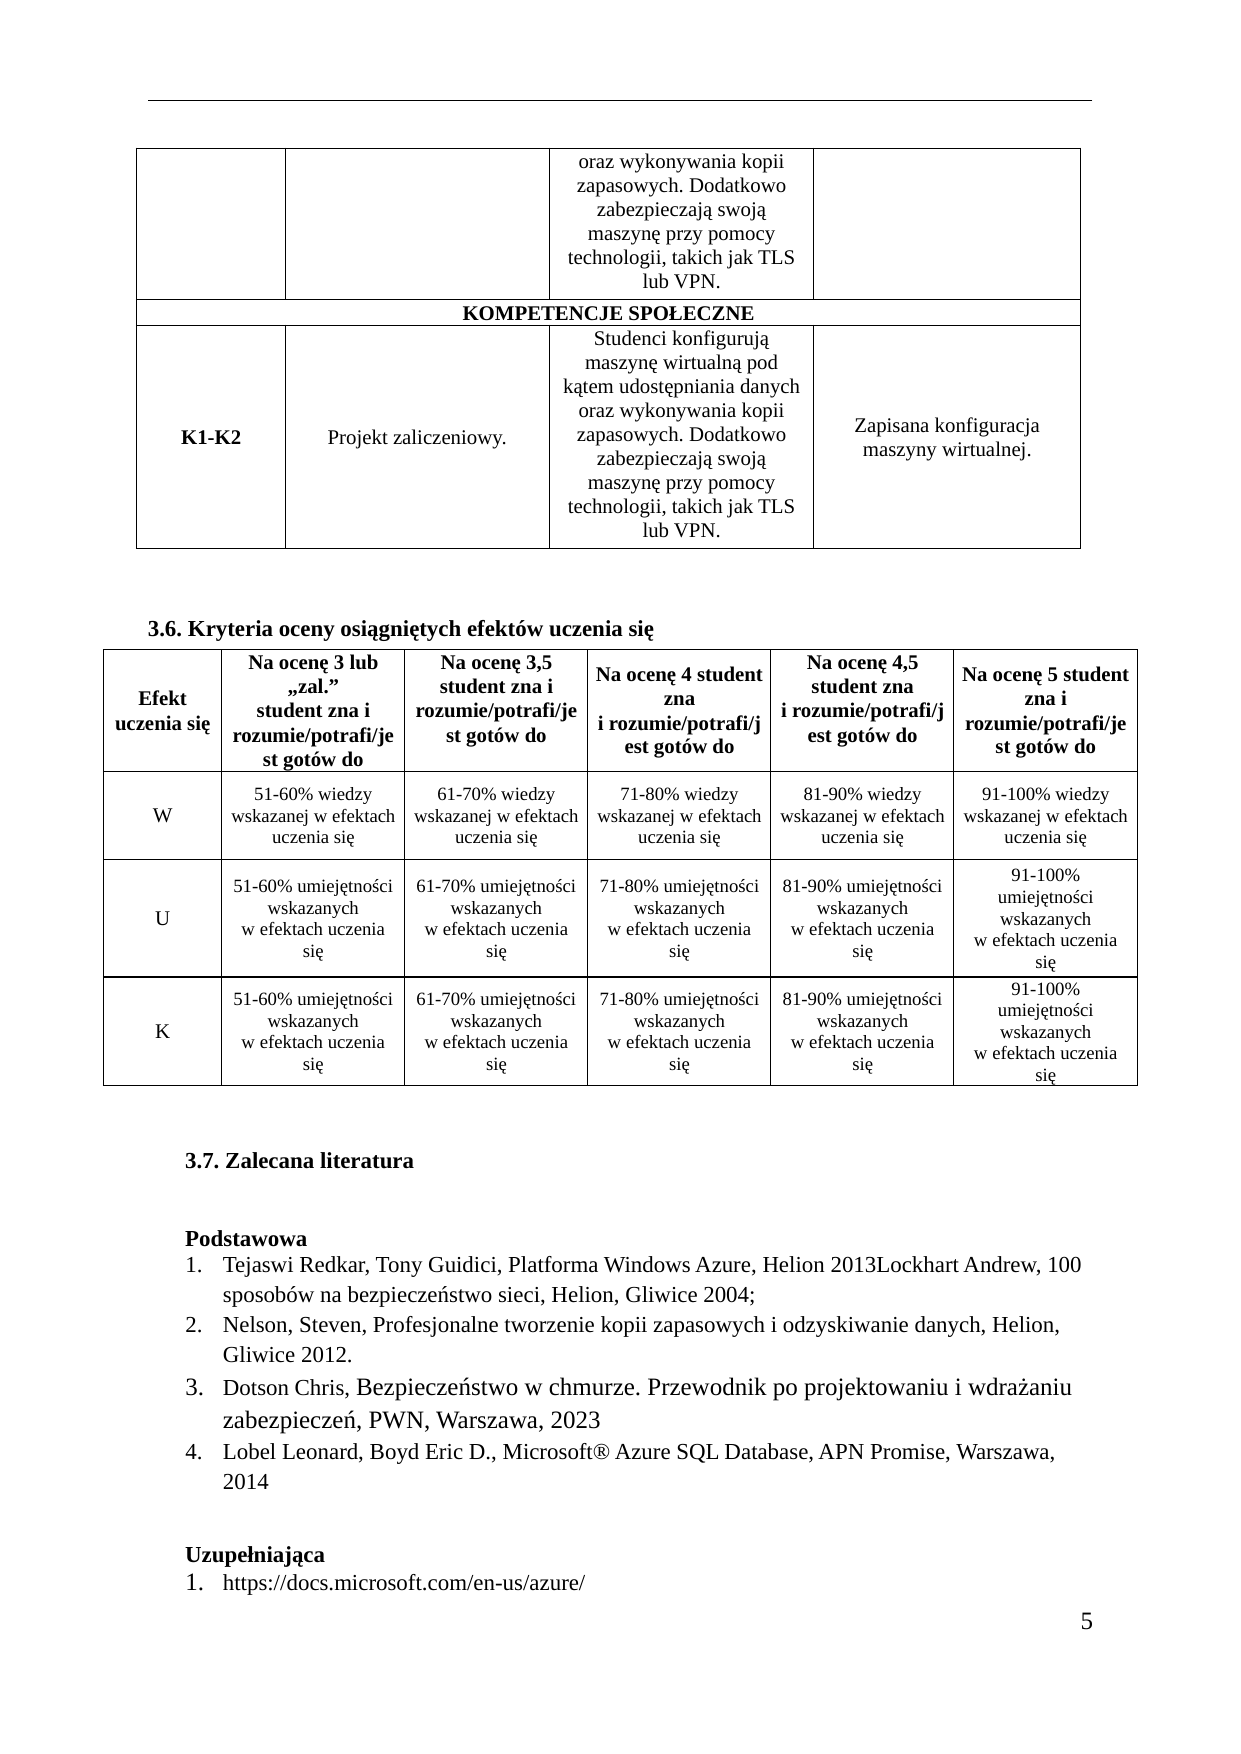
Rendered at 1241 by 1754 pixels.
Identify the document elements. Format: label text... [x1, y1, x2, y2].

text Uzupełniająca [185, 1541, 1092, 1567]
table_cell oraz wykonywania kopii zapasowych. Dodatkowo zabezpieczają swoją maszynę przy pomocy technologii, takich jak TLS lub VPN. [550, 149, 813, 299]
text Podstawowa [185, 1224, 1092, 1251]
table_cell [137, 149, 285, 299]
table_cell K [104, 978, 221, 1085]
table_cell 51-60% umiejętności wskazanych w efektach uczenia się [222, 860, 404, 976]
table_header Efekt uczenia się [104, 650, 221, 771]
table_cell 91-100% umiejętności wskazanych w efektach uczenia się [954, 978, 1137, 1085]
text 3.7. Zalecana literatura [185, 1147, 1092, 1173]
table_cell 51-60% umiejętności wskazanych w efektach uczenia się [222, 978, 404, 1085]
table_header Na ocenę 4 student zna i rozumie/potrafi/jest gotów do [588, 650, 770, 771]
table_cell 91-100% umiejętności wskazanych w efektach uczenia się [954, 860, 1137, 976]
table_cell Zapisana konfiguracja maszyny wirtualnej. [814, 326, 1080, 548]
table_cell 71-80% umiejętności wskazanych w efektach uczenia się [588, 860, 770, 976]
table_header Na ocenę 4,5 student zna i rozumie/potrafi/jest gotów do [771, 650, 953, 771]
list Tejaswi Redkar, Tony Guidici, Platforma Windows Azure, Helion 2013Lockhart Andrew, 100 sposobów na bezpieczeństwo sieci, Helion, Gliwice 2004; [185, 1251, 1092, 1307]
table_header Na ocenę 5 student zna i rozumie/potrafi/jest gotów do [954, 650, 1137, 771]
list Nelson, Steven, Profesjonalne tworzenie kopii zapasowych i odzyskiwanie danych, Helion, Gliwice 2012. [185, 1311, 1092, 1368]
table_cell 71-80% umiejętności wskazanych w efektach uczenia się [588, 978, 770, 1085]
table_cell KOMPETENCJE SPOŁECZNE [137, 300, 1080, 324]
list Lobel Leonard, Boyd Eric D., Microsoft® Azure SQL Database, APN Promise, Warszawa, 2014 [185, 1438, 1092, 1494]
table_cell [814, 149, 1080, 299]
table_cell 61-70% umiejętności wskazanych w efektach uczenia się [405, 860, 587, 976]
list Dotson Chris, Bezpieczeństwo w chmurze. Przewodnik po projektowaniu i wdrażaniu zabezpieczeń, PWN, Warszawa, 2023 [185, 1372, 1092, 1433]
table_cell 51-60% wiedzy wskazanej w efektach uczenia się [222, 772, 404, 859]
table_cell Projekt zaliczeniowy. [286, 326, 549, 548]
table_cell 91-100% wiedzy wskazanej w efektach uczenia się [954, 772, 1137, 859]
table_cell 81-90% umiejętności wskazanych w efektach uczenia się [771, 860, 953, 976]
table_cell U [104, 860, 221, 976]
table_cell Studenci konfigurują maszynę wirtualną pod kątem udostępniania danych oraz wykonywania kopii zapasowych. Dodatkowo zabezpieczają swoją maszynę przy pomocy technologii, takich jak TLS lub VPN. [550, 326, 813, 548]
table_header Na ocenę 3,5 student zna i rozumie/potrafi/jest gotów do [405, 650, 587, 771]
table_cell K1-K2 [137, 326, 285, 548]
table_header Na ocenę 3 lub „zal.” student zna i rozumie/potrafi/jest gotów do [222, 650, 404, 771]
table_cell 61-70% umiejętności wskazanych w efektach uczenia się [405, 978, 587, 1085]
list https://docs.microsoft.com/en-us/azure/ [185, 1567, 1092, 1596]
table_cell [286, 149, 549, 299]
table_cell 81-90% wiedzy wskazanej w efektach uczenia się [771, 772, 953, 859]
text 3.6. Kryteria oceny osiągniętych efektów uczenia się [148, 614, 1092, 641]
table_cell W [104, 772, 221, 859]
table_cell 61-70% wiedzy wskazanej w efektach uczenia się [405, 772, 587, 859]
table_cell 81-90% umiejętności wskazanych w efektach uczenia się [771, 978, 953, 1085]
table_cell 71-80% wiedzy wskazanej w efektach uczenia się [588, 772, 770, 859]
